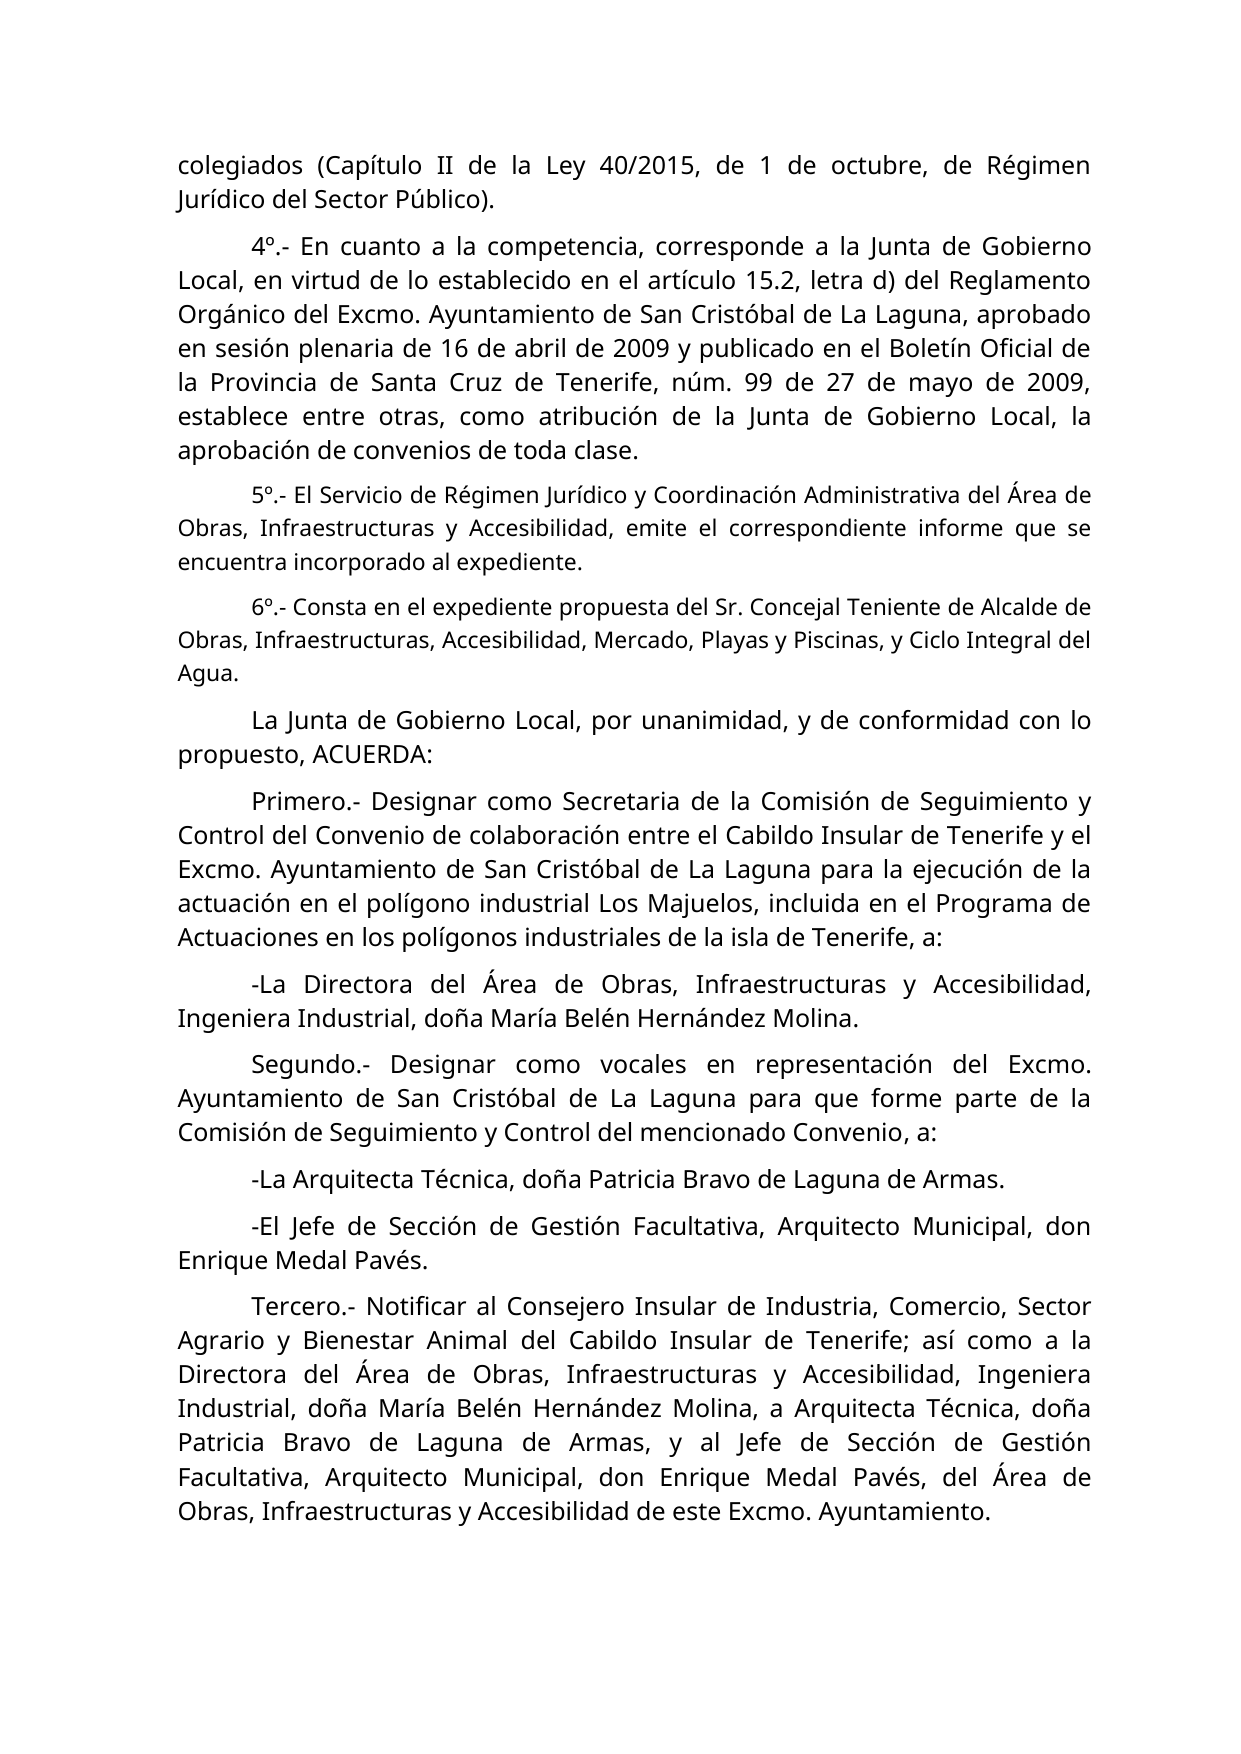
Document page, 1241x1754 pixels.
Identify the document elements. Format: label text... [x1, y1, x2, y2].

text -El Jefe de Sección de Gestión Facultativa, Arquitecto Municipal, don Enrique Medal Pavés. [177, 1208, 1093, 1276]
text colegiados (Capítulo II de la Ley 40/2015, de 1 de octubre, de Régimen Jurídico del Sector Público). [177, 148, 1093, 216]
text -La Directora del Área de Obras, Infraestructuras y Accesibilidad, Ingeniera Industrial, doña María Belén Hernández Molina. [177, 966, 1093, 1034]
text Segundo.- Designar como vocales en representación del Excmo. Ayuntamiento de San Cristóbal de La Laguna para que forme parte de la Comisión de Seguimiento y Control del mencionado Convenio, a: [177, 1047, 1093, 1149]
text La Junta de Gobierno Local, por unanimidad, y de conformidad con lo propuesto, ACUERDA: [177, 703, 1093, 771]
text 6º.- Consta en el expediente propuesta del Sr. Concejal Teniente de Alcalde de Obras, Infraestructuras, Accesibilidad, Mercado, Playas y Piscinas, y Ciclo Integral del Agua. [177, 591, 1093, 688]
text -La Arquitecta Técnica, doña Patricia Bravo de Laguna de Armas. [177, 1162, 1093, 1196]
text Primero.- Designar como Secretaria de la Comisión de Seguimiento y Control del Convenio de colaboración entre el Cabildo Insular de Tenerife y el Excmo. Ayuntamiento de San Cristóbal de La Laguna para la ejecución de la actuación en el polígono industrial Los Majuelos, incluida en el Programa de Actuaciones en los polígonos industriales de la isla de Tenerife, a: [177, 783, 1093, 954]
text Tercero.- Notificar al Consejero Insular de Industria, Comercio, Sector Agrario y Bienestar Animal del Cabildo Insular de Tenerife; así como a la Directora del Área de Obras, Infraestructuras y Accesibilidad, Ingeniera Industrial, doña María Belén Hernández Molina, a Arquitecta Técnica, doña Patricia Bravo de Laguna de Armas, y al Jefe de Sección de Gestión Facultativa, Arquitecto Municipal, don Enrique Medal Pavés, del Área de Obras, Infraestructuras y Accesibilidad de este Excmo. Ayuntamiento. [177, 1289, 1093, 1527]
text 5º.- El Servicio de Régimen Jurídico y Coordinación Administrativa del Área de Obras, Infraestructuras y Accesibilidad, emite el correspondiente informe que se encuentra incorporado al expediente. [177, 479, 1093, 577]
text 4º.- En cuanto a la competencia, corresponde a la Junta de Gobierno Local, en virtud de lo establecido en el artículo 15.2, letra d) del Reglamento Orgánico del Excmo. Ayuntamiento de San Cristóbal de La Laguna, aprobado en sesión plenaria de 16 de abril de 2009 y publicado en el Boletín Oficial de la Provincia de Santa Cruz de Tenerife, núm. 99 de 27 de mayo de 2009, establece entre otras, como atribución de la Junta de Gobierno Local, la aprobación de convenios de toda clase. [177, 228, 1093, 467]
